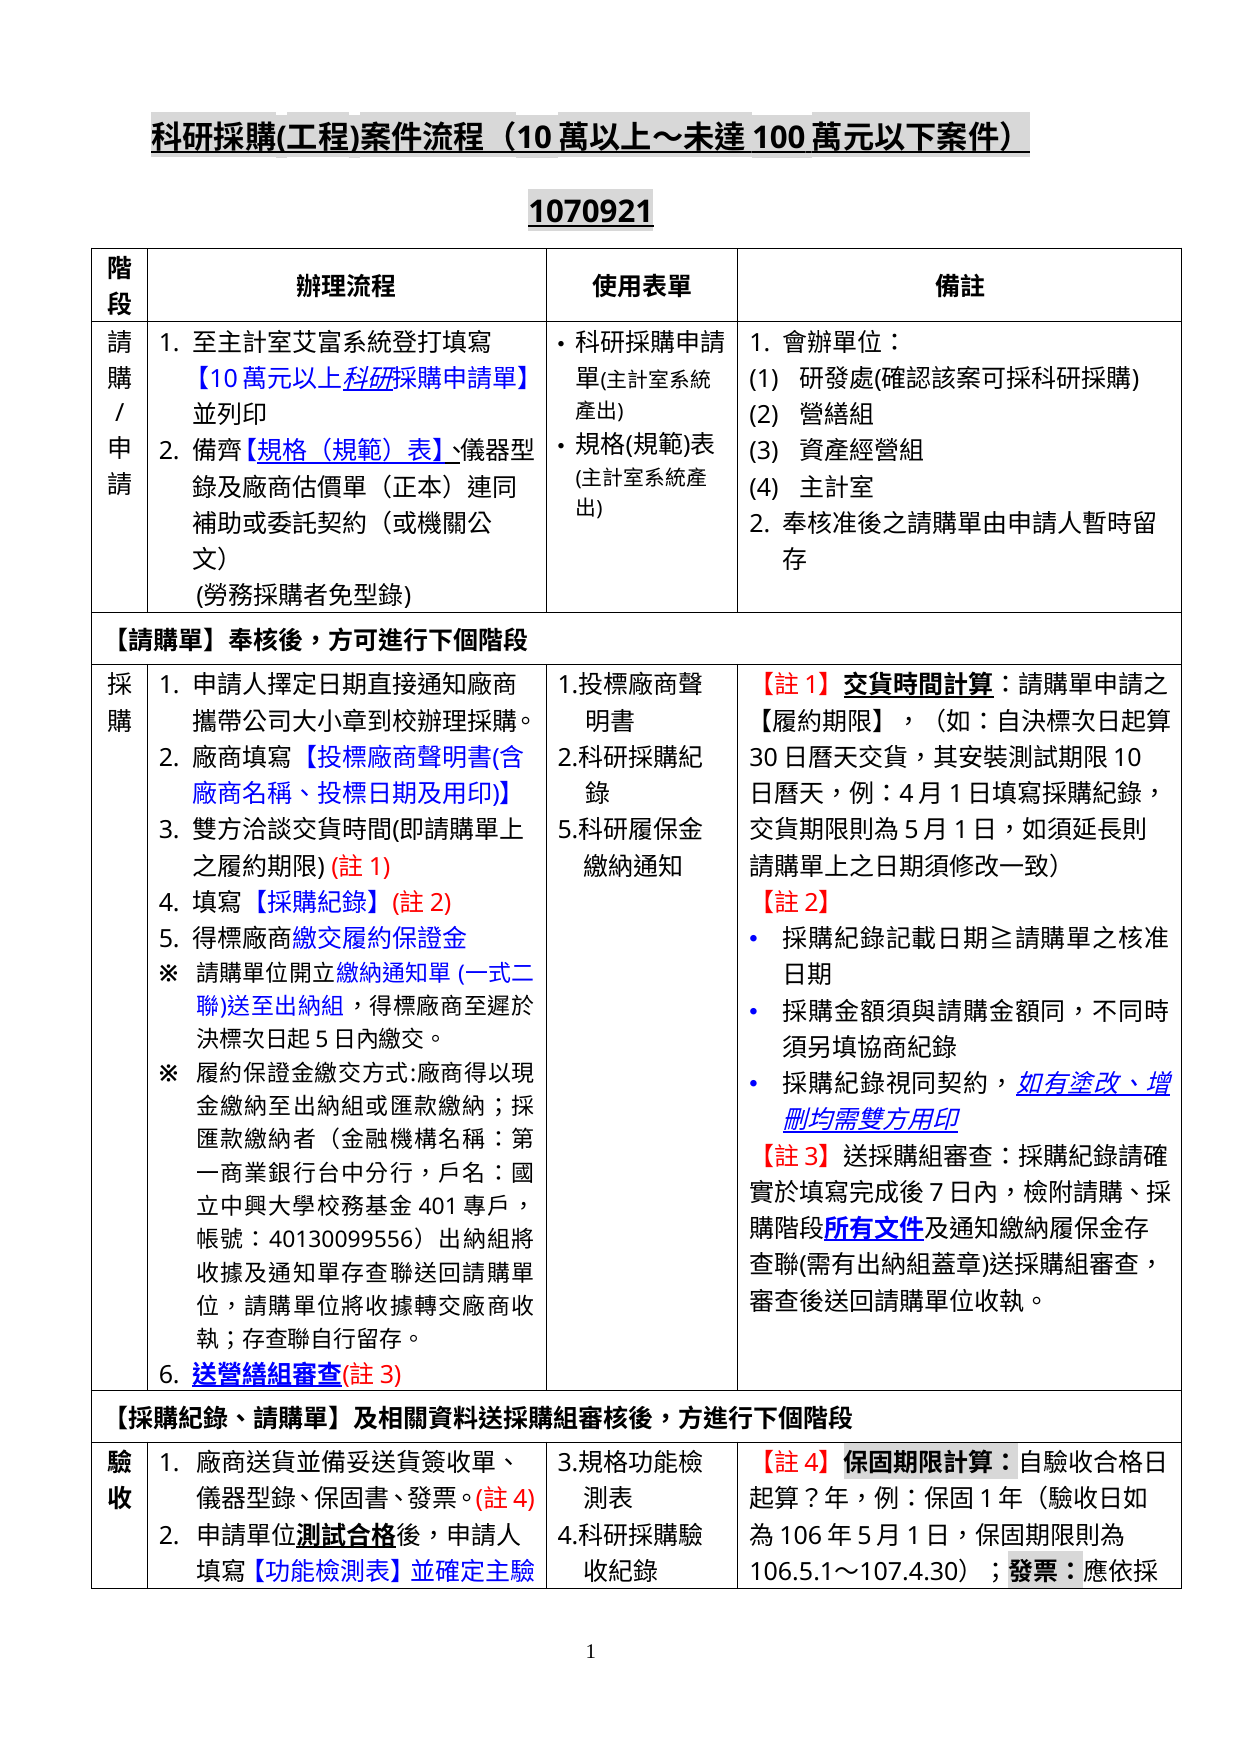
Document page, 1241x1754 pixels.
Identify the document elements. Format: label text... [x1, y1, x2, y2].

table_cell 【註4】保固期限計算：自驗收合格日起算？年，例：保固1年（驗收日如為106年5月1日，保固期限則為106.5.1～107.4.30）；發票：應依採 [738, 1443, 1181, 1588]
table_cell 3.規格功能檢測表 4.科研採購驗收紀錄 [547, 1443, 737, 1588]
text 科研採購(工程)案件流程（10萬以上～未達100萬元以下案件） 1070921 [103, 97, 1078, 247]
table_cell 科研採購申請單(主計室系統產出) 規格(規範)表 (主計室系統產出) [547, 322, 737, 612]
table_cell 至主計室艾富系統登打填寫【10萬元以上科研採購申請單】並列印 備齊【規格（規範）表】、儀器型錄及廠商估價單（正本）連同補助或委託契約（或機關公文） (勞務採購者免型錄) [148, 322, 546, 612]
table_header 備註 [738, 249, 1181, 321]
table_cell 廠商送貨並備妥送貨簽收單、儀器型錄、保固書、發票。(註4) 申請單位測試合格後，申請人填寫【功能檢測表】並確定主驗人員。 主驗人員為請購單位主管或指派適當人員擔任(由單位主管指派適當人員擔任應填【驗收通知單】) (註5) 填寫【驗收紀錄】(註6) [148, 1443, 546, 1588]
table_cell 採購 [92, 665, 147, 1390]
table_cell 【請購單】奉核後，方可進行下個階段 [92, 613, 1181, 664]
table_cell 申請人擇定日期直接通知廠商攜帶公司大小章到校辦理採購。 廠商填寫【投標廠商聲明書(含廠商名稱、投標日期及用印)】 雙方洽談交貨時間(即請購單上之履約期限) (註1) 填寫【採購紀錄】(註2) 得標廠商繳交履約保證金 請購單位開立繳納通知單 (一式二聯)送至出納組，得標廠商至遲於決標次日起5日內繳交。 履約保證金繳交方式:廠商得以現金繳納至出納組或匯款繳納；採匯款繳納者（金融機構名稱：第一商業銀行台中分行，戶名：國立中興大學校務基金401專戶，帳號：40130099556）出納組將收據及通知單存查聯送回請購單位，請購單位將收據轉交廠商收執；存查聯自行留存。 送營繕組審查(註3) [148, 665, 546, 1390]
table_cell 驗收 [92, 1443, 147, 1588]
table_cell 會辦單位： 研發處(確認該案可採科研採購) 營繕組 資產經營組 主計室 奉核准後之請購單由申請人暫時留存 [738, 322, 1181, 612]
table_cell 1.投標廠商聲明書 2.科研採購紀錄 5.科研履保金繳納通知 [547, 665, 737, 1390]
table_header 階段 [92, 249, 147, 321]
table_header 使用表單 [547, 249, 737, 321]
table_cell 請購 / 申請 [92, 322, 147, 612]
table_cell 【採購紀錄、請購單】及相關資料送採購組審核後，方進行下個階段 [92, 1391, 1181, 1442]
table_cell 【註1】交貨時間計算：請購單申請之【履約期限】，（如：自決標次日起算30日曆天交貨，其安裝測試期限10日曆天，例：4月1日填寫採購紀錄，交貨期限則為5月1日，如須延長則請購單上之日期須修改一致） 【註2】 採購紀錄記載日期≧請購單之核准日期 採購金額須與請購金額同，不同時須另填協商紀錄 採購紀錄視同契約，如有塗改、增刪均需雙方用印 【註3】送採購組審查：採購紀錄請確實於填寫完成後7日內，檢附請購、採購階段所有文件及通知繳納履保金存查聯(需有出納組蓋章)送採購組審查，審查後送回請購單位收執。 [738, 665, 1181, 1390]
table_header 辦理流程 [148, 249, 546, 321]
